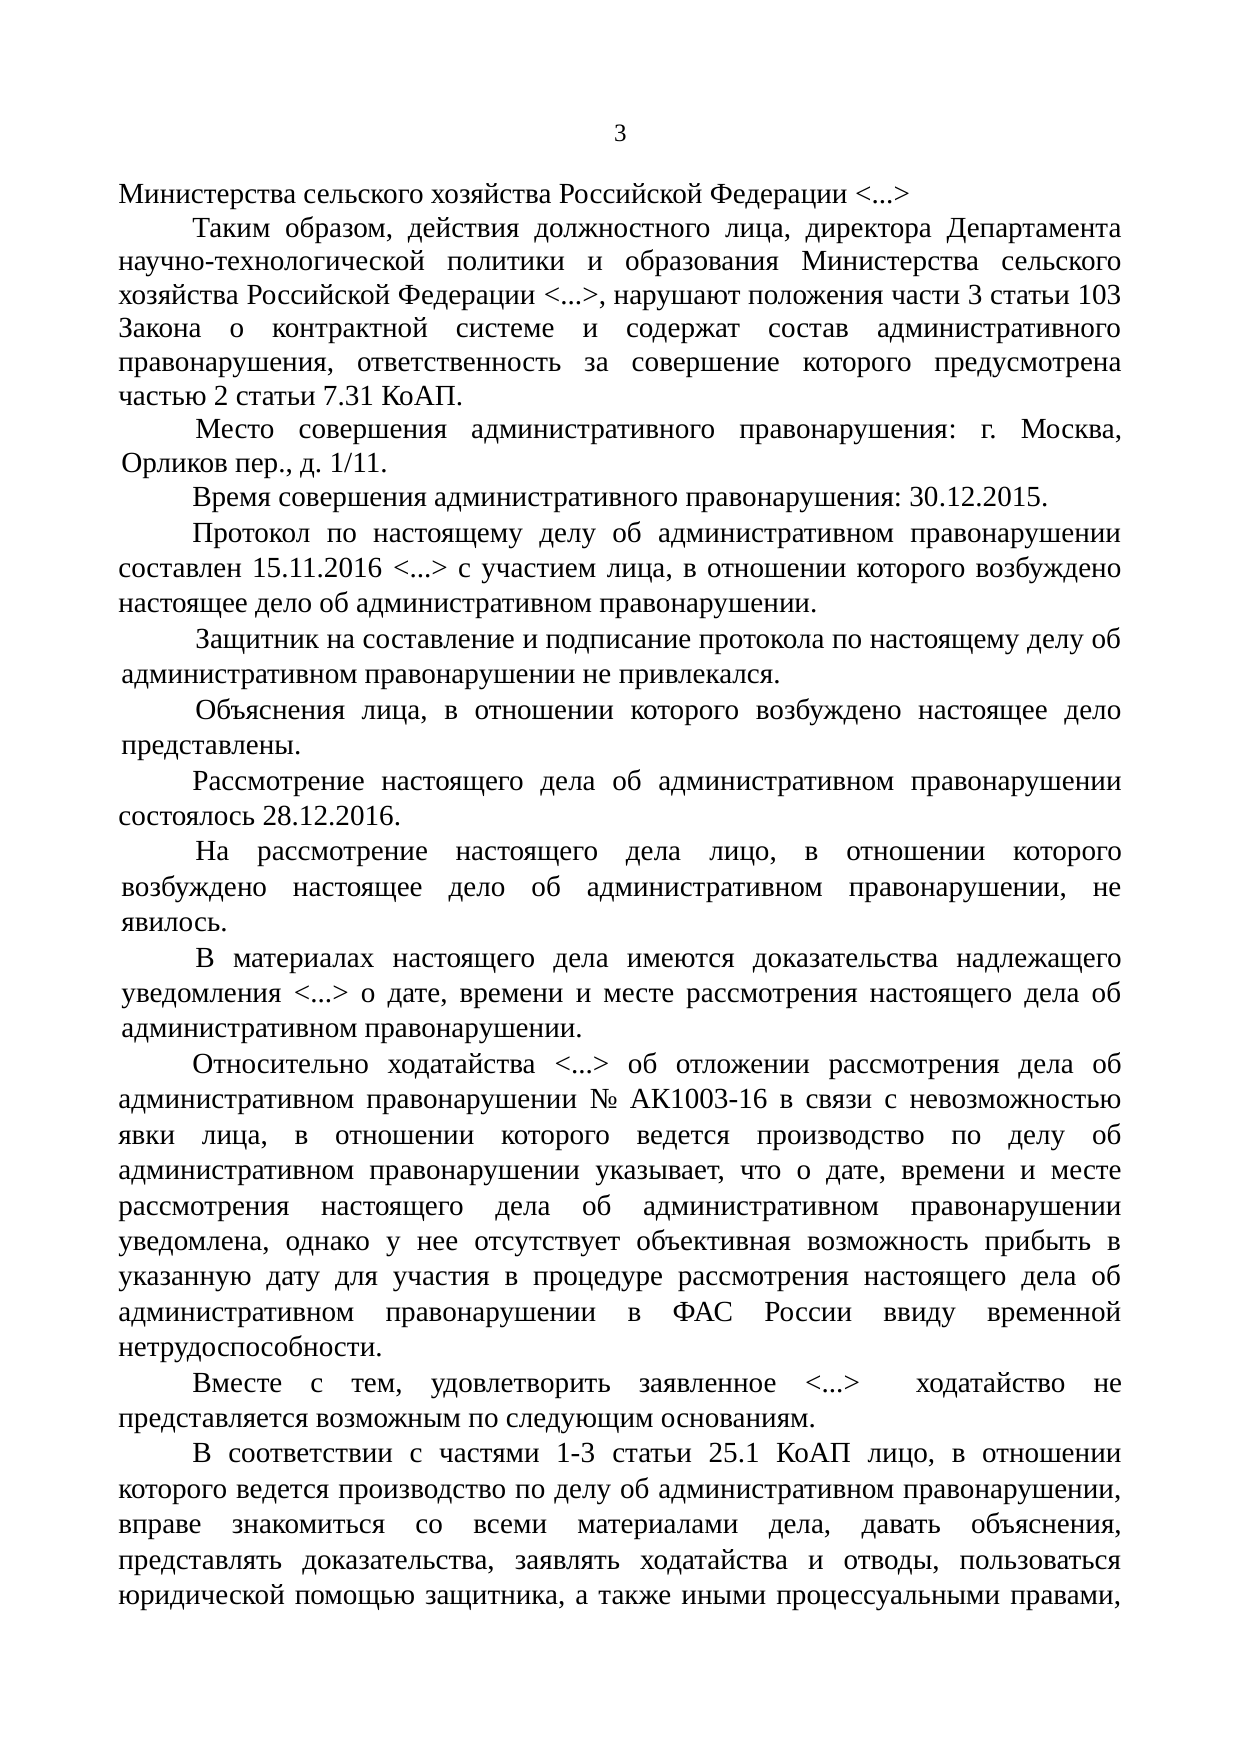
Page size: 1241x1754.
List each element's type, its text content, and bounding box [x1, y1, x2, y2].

text В материалах настоящего дела имеются доказательства надлежащего уведомления <...> о дате, времени и месте рассмотрения настоящего дела об административном правонарушении. [121, 939, 1122, 1045]
text Вместе с тем, удовлетворить заявленное <...> ходатайство не представляется возможным по следующим основаниям. [118, 1364, 1122, 1434]
text Объяснения лица, в отношении которого возбуждено настоящее дело представлены. [121, 691, 1122, 762]
text Относительно ходатайства <...> об отложении рассмотрения дела об административном правонарушении № АК1003-16 в связи с невозможностью явки лица, в отношении которого ведется производство по делу об административном правонарушении указывает, что о дате, времени и месте рассмотрения настоящего дела об административном правонарушении уведомлена, однако у нее отсутствует объективная возможность прибыть в указанную дату для участия в процедуре рассмотрения настоящего дела об административном правонарушении в ФАС России ввиду временной нетрудоспособности. [118, 1045, 1122, 1364]
text Защитник на составление и подписание протокола по настоящему делу об административном правонарушении не привлекался. [121, 620, 1122, 691]
text Время совершения административного правонарушения: 30.12.2015. [118, 478, 1122, 514]
text Таким образом, действия должностного лица, директора Департамента научно-технологической политики и образования Министерства сельского хозяйства Российской Федерации <...>, нарушают положения части 3 статьи 103 Закона о контрактной системе и содержат состав административного правонарушения, ответственность за совершение которого предусмотрена частью 2 статьи 7.31 КоАП. [118, 210, 1122, 411]
text Министерства сельского хозяйства Российской Федерации <...> [118, 176, 1122, 210]
text На рассмотрение настоящего дела лицо, в отношении которого возбуждено настоящее дело об административном правонарушении, не явилось. [121, 832, 1122, 939]
text Рассмотрение настоящего дела об административном правонарушении состоялось 28.12.2016. [118, 762, 1122, 832]
text В соответствии с частями 1-3 статьи 25.1 КоАП лицо, в отношении которого ведется производство по делу об административном правонарушении, вправе знакомиться со всеми материалами дела, давать объяснения, представлять доказательства, заявлять ходатайства и отводы, пользоваться юридической помощью защитника, а также иными процессуальными правами, [118, 1434, 1122, 1612]
text Место совершения административного правонарушения: г. Москва, Орликов пер., д. 1/11. [121, 411, 1122, 478]
text Протокол по настоящему делу об административном правонарушении составлен 15.11.2016 <...> с участием лица, в отношении которого возбуждено настоящее дело об административном правонарушении. [118, 514, 1122, 620]
